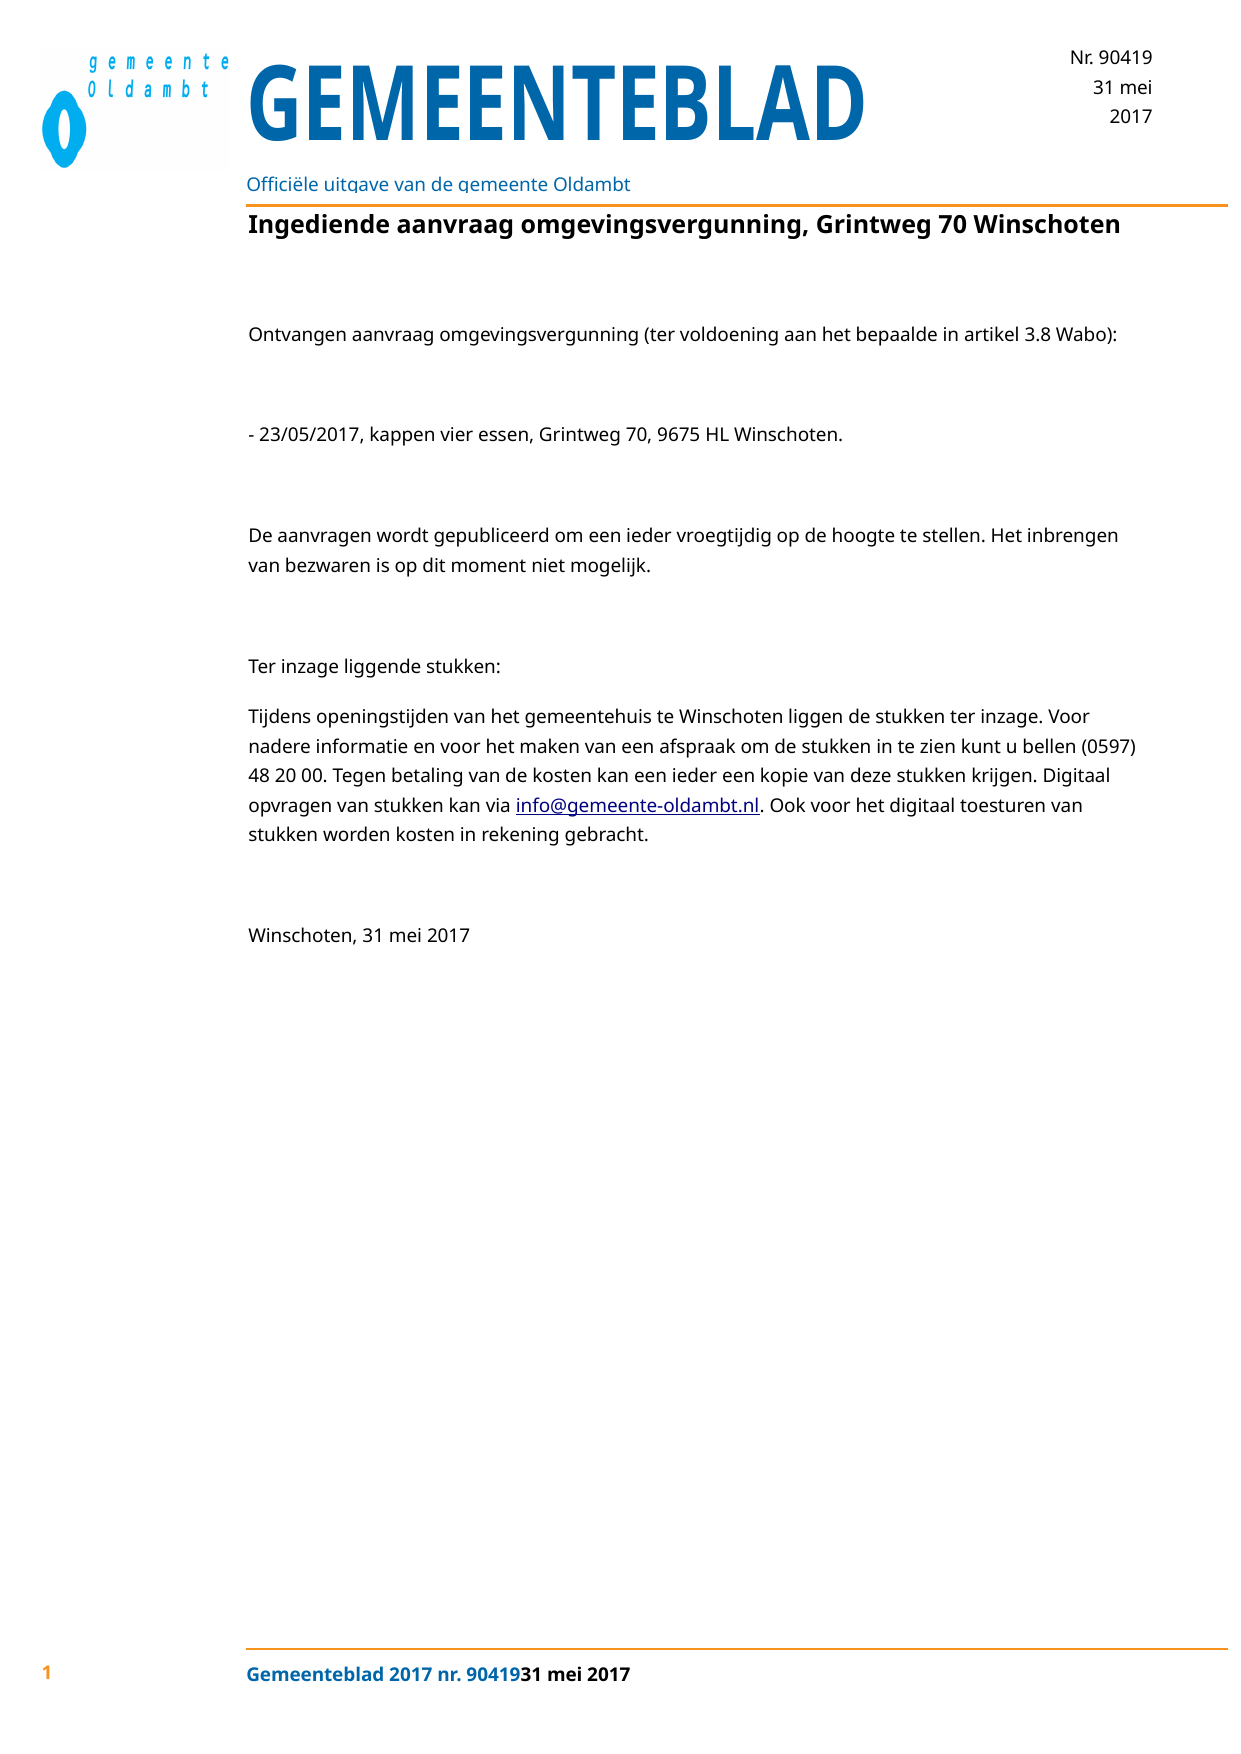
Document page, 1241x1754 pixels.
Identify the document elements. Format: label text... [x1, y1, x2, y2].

text Ter inzage liggende stukken: [248, 653, 1152, 678]
text - 23/05/2017, kappen vier essen, Grintweg 70, 9675 HL Winschoten. [248, 422, 1152, 447]
text Ontvangen aanvraag omgevingsvergunning (ter voldoening aan het bepaalde in artikel 3.8 Wabo): [248, 321, 1152, 346]
picture [41, 47, 231, 172]
text Tijdens openingstijden van het gemeentehuis te Winschoten liggen de stukken ter inzage. Voor nadere informatie en voor het maken van een afspraak om de stukken in te zien kunt u bellen (0597) 48 20 00. Tegen betaling van de kosten kan een ieder een kopie van deze stukken krijgen. Digitaal opvragen van stukken kan via info@gemeente-oldambt.nl. Ook voor het digitaal toesturen van stukken worden kosten in rekening gebracht. [248, 703, 1152, 847]
text Winschoten, 31 mei 2017 [248, 922, 1152, 948]
text De aanvragen wordt gepubliceerd om een ieder vroegtijdig op de hoogte te stellen. Het inbrengen van bezwaren is op dit moment niet mogelijk. [248, 522, 1152, 578]
text Ingediende aanvraag omgevingsvergunning, Grintweg 70 Winschoten [248, 207, 1152, 241]
